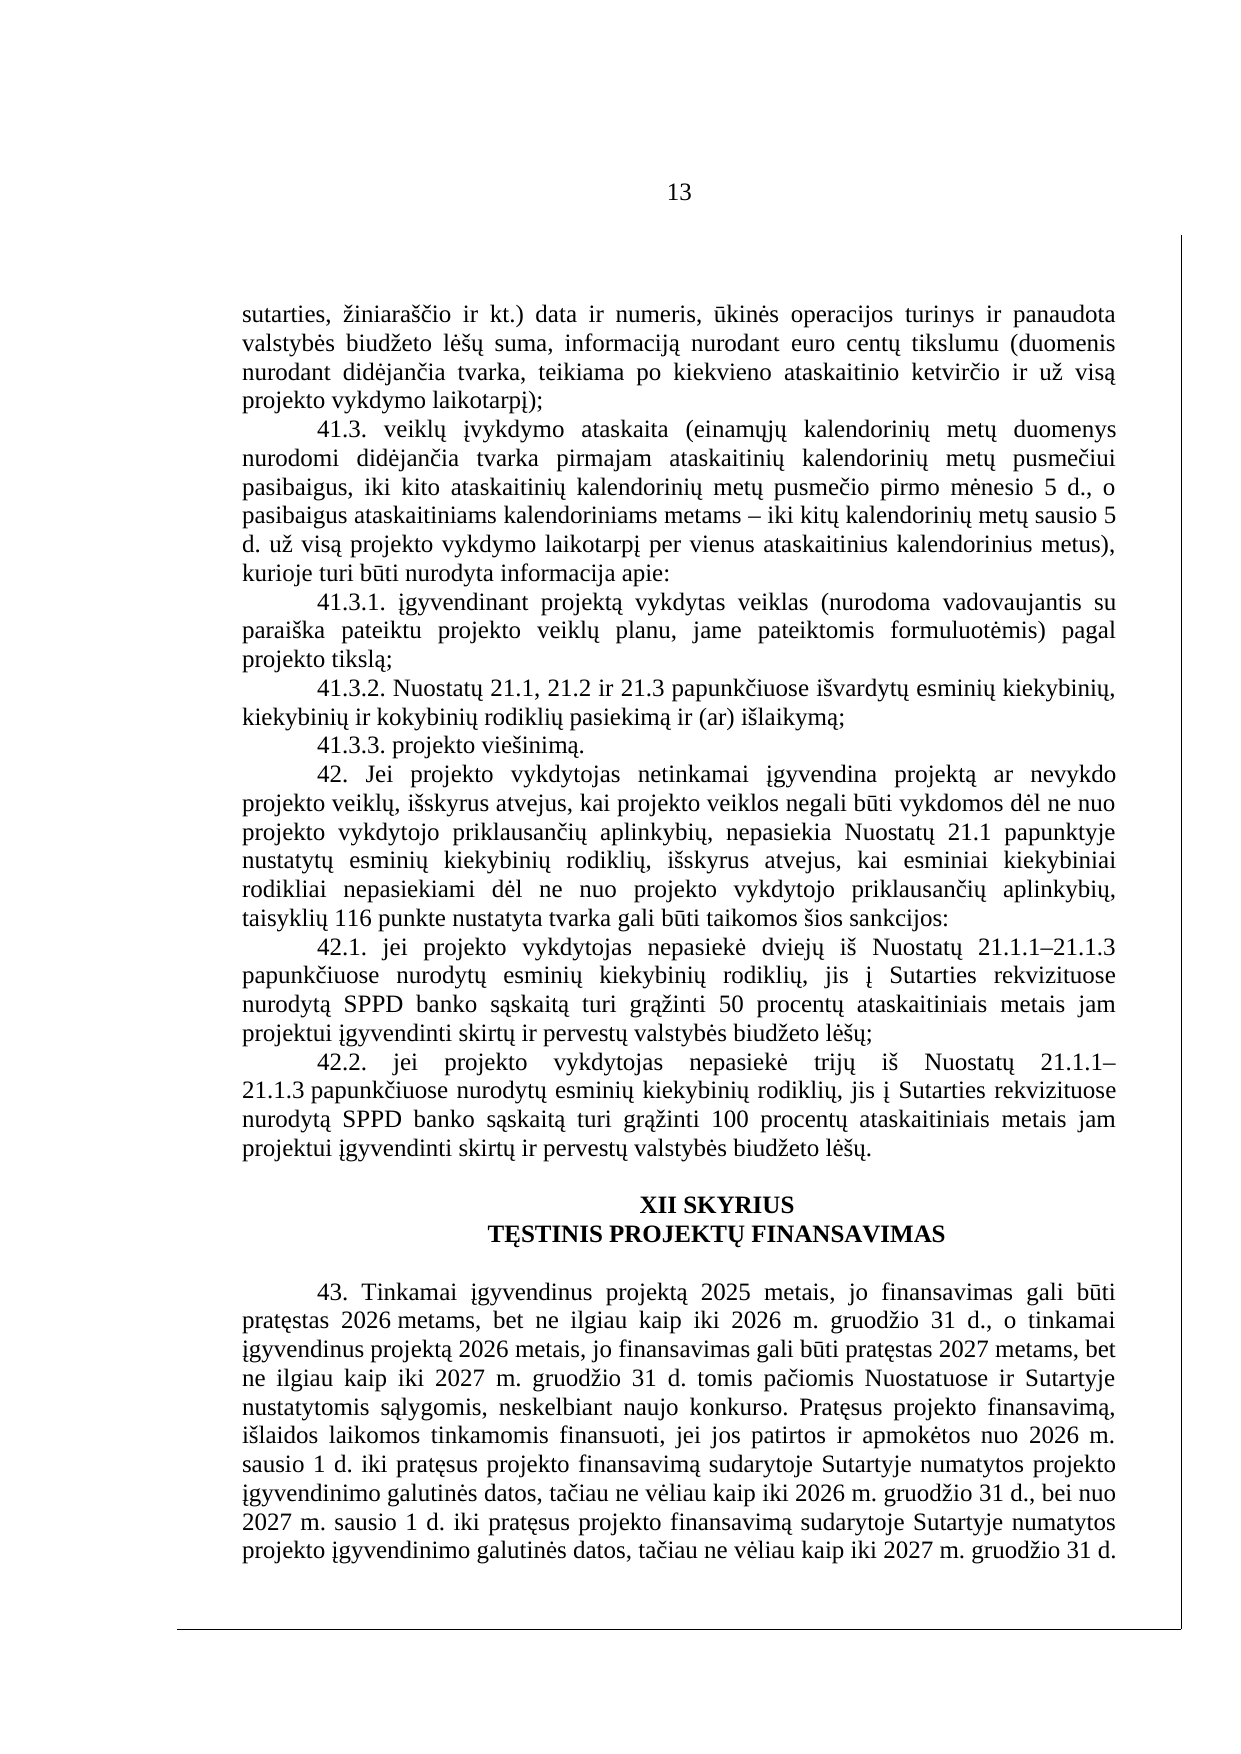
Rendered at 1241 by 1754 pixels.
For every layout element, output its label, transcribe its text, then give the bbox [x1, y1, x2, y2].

text sutarties, žiniaraščio ir kt.) data ir numeris, ūkinės operacijos turinys ir panaudota valstybės biudžeto lėšų suma, informaciją nurodant euro centų tikslumu (duomenis nurodant didėjančia tvarka, teikiama po kiekvieno ataskaitinio ketvirčio ir už visą projekto vykdymo laikotarpį); [177, 235, 1181, 414]
text 42.2. jei projekto vykdytojas nepasiekė trijų iš Nuostatų 21.1.1–21.1.3 papunkčiuose nurodytų esminių kiekybinių rodiklių, jis į Sutarties rekvizituose nurodytą SPPD banko sąskaitą turi grąžinti 100 procentų ataskaitiniais metais jam projektui įgyvendinti skirtų ir pervestų valstybės biudžeto lėšų. [177, 1047, 1181, 1162]
text 41.3.2. Nuostatų 21.1, 21.2 ir 21.3 papunkčiuose išvardytų esminių kiekybinių, kiekybinių ir kokybinių rodiklių pasiekimą ir (ar) išlaikymą; [177, 673, 1181, 731]
text 41.3.3. projekto viešinimą. [177, 731, 1181, 759]
text TĘSTINIS PROJEKTŲ FINANSAVIMAS [177, 1219, 1181, 1248]
text 42. Jei projekto vykdytojas netinkamai įgyvendina projektą ar nevykdo projekto veiklų, išskyrus atvejus, kai projekto veiklos negali būti vykdomos dėl ne nuo projekto vykdytojo priklausančių aplinkybių, nepasiekia Nuostatų 21.1 papunktyje nustatytų esminių kiekybinių rodiklių, išskyrus atvejus, kai esminiai kiekybiniai rodikliai nepasiekiami dėl ne nuo projekto vykdytojo priklausančių aplinkybių, taisyklių 116 punkte nustatyta tvarka gali būti taikomos šios sankcijos: [177, 759, 1181, 932]
text 43. Tinkamai įgyvendinus projektą 2025 metais, jo finansavimas gali būti pratęstas 2026 metams, bet ne ilgiau kaip iki 2026 m. gruodžio 31 d., o tinkamai įgyvendinus projektą 2026 metais, jo finansavimas gali būti pratęstas 2027 metams, bet ne ilgiau kaip iki 2027 m. gruodžio 31 d. tomis pačiomis Nuostatuose ir Sutartyje nustatytomis sąlygomis, neskelbiant naujo konkurso. Pratęsus projekto finansavimą, išlaidos laikomos tinkamomis finansuoti, jei jos patirtos ir apmokėtos nuo 2026 m. sausio 1 d. iki pratęsus projekto finansavimą sudarytoje Sutartyje numatytos projekto įgyvendinimo galutinės datos, tačiau ne vėliau kaip iki 2026 m. gruodžio 31 d., bei nuo 2027 m. sausio 1 d. iki pratęsus projekto finansavimą sudarytoje Sutartyje numatytos projekto įgyvendinimo galutinės datos, tačiau ne vėliau kaip iki 2027 m. gruodžio 31 d. [177, 1277, 1181, 1629]
text 41.3.1. įgyvendinant projektą vykdytas veiklas (nurodoma vadovaujantis su paraiška pateiktu projekto veiklų planu, jame pateiktomis formuluotėmis) pagal projekto tikslą; [177, 587, 1181, 673]
text XII SKYRIUS [177, 1191, 1181, 1219]
text 41.3. veiklų įvykdymo ataskaita (einamųjų kalendorinių metų duomenys nurodomi didėjančia tvarka pirmajam ataskaitinių kalendorinių metų pusmečiui pasibaigus, iki kito ataskaitinių kalendorinių metų pusmečio pirmo mėnesio 5 d., o pasibaigus ataskaitiniams kalendoriniams metams – iki kitų kalendorinių metų sausio 5 d. už visą projekto vykdymo laikotarpį per vienus ataskaitinius kalendorinius metus), kurioje turi būti nurodyta informacija apie: [177, 414, 1181, 587]
text 42.1. jei projekto vykdytojas nepasiekė dviejų iš Nuostatų 21.1.1–21.1.3 papunkčiuose nurodytų esminių kiekybinių rodiklių, jis į Sutarties rekvizituose nurodytą SPPD banko sąskaitą turi grąžinti 50 procentų ataskaitiniais metais jam projektui įgyvendinti skirtų ir pervestų valstybės biudžeto lėšų; [177, 932, 1181, 1047]
